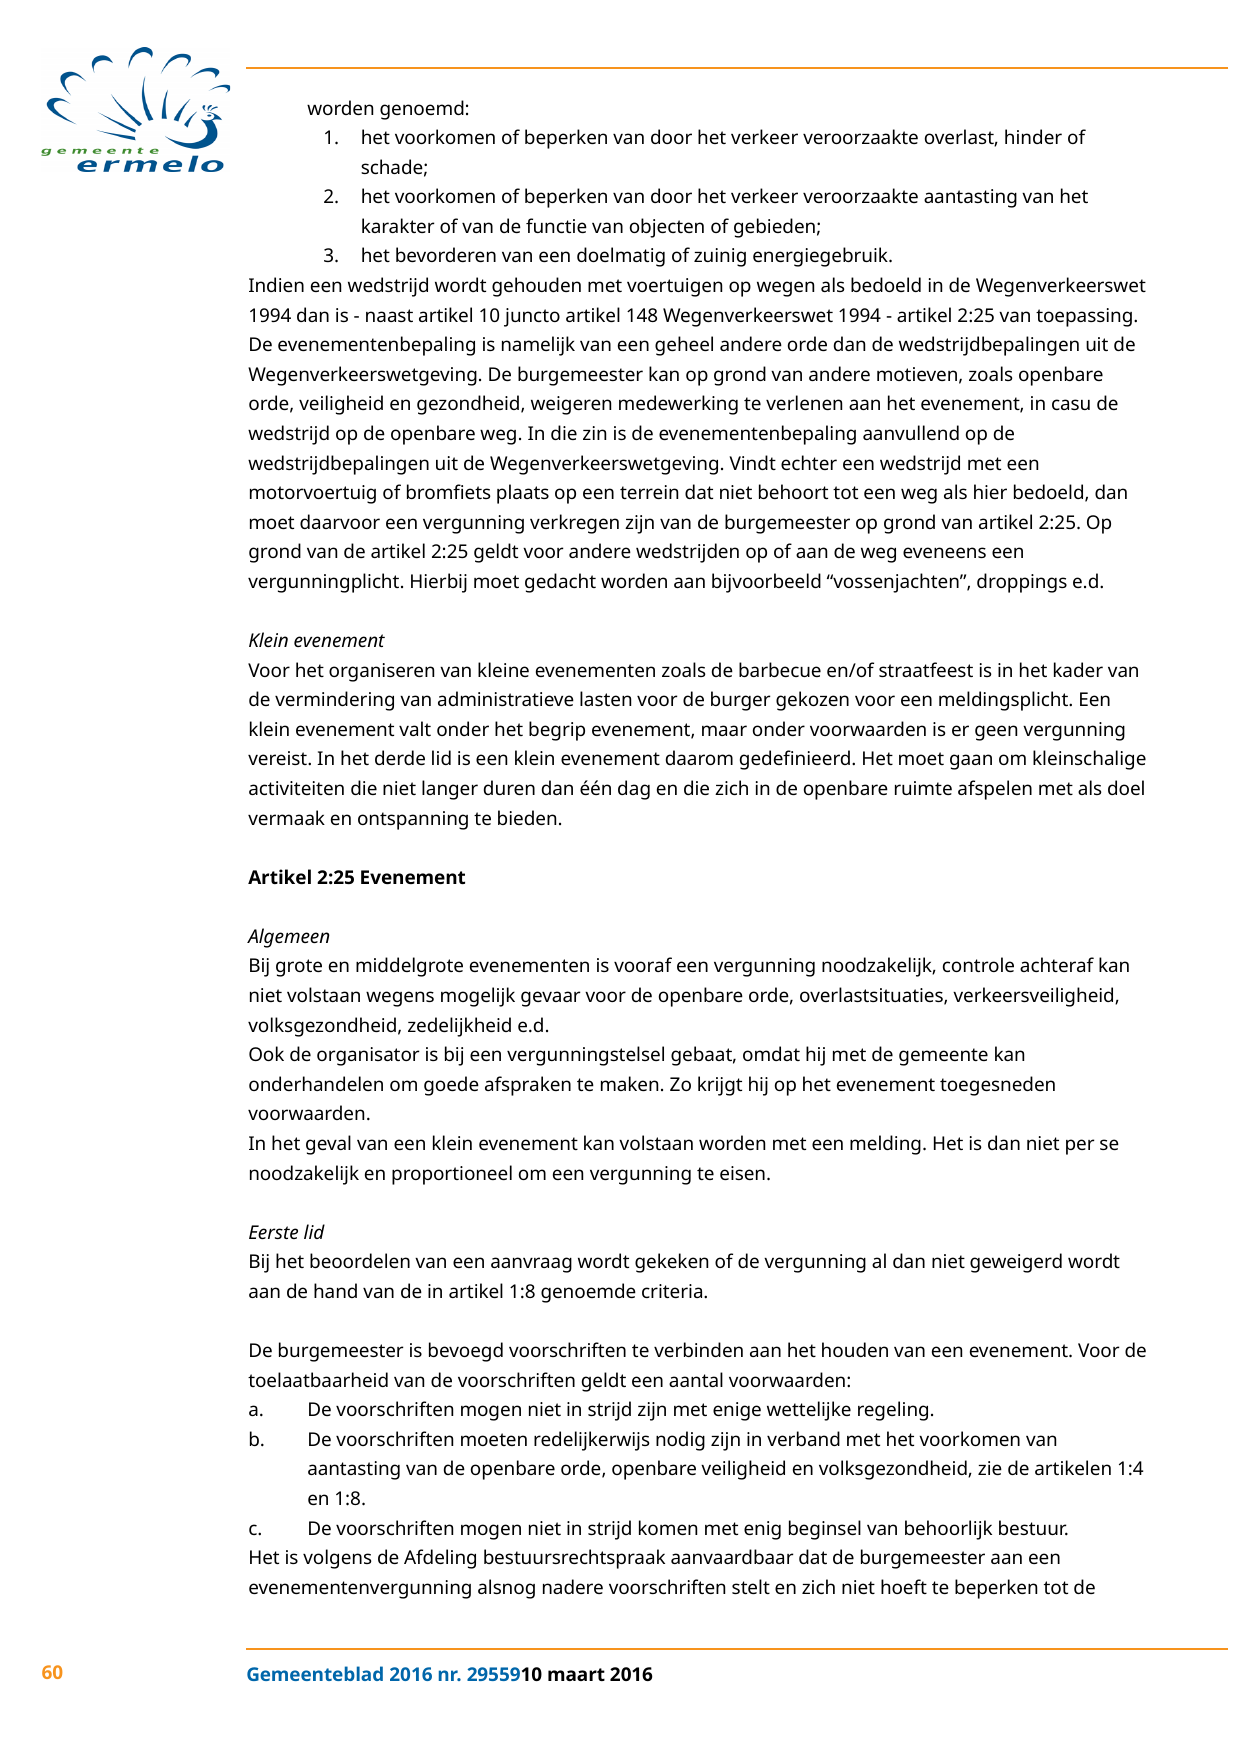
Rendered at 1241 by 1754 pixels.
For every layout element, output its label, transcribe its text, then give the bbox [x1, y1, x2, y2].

text Indien een wedstrijd wordt gehouden met voertuigen op wegen als bedoeld in de Wegenverkeerswet 1994 dan is - naast artikel 10 juncto artikel 148 Wegenverkeerswet 1994 - artikel 2:25 van toepassing. De evenementenbepaling is namelijk van een geheel andere orde dan de wedstrijdbepalingen uit de Wegenverkeerswetgeving. De burgemeester kan op grond van andere motieven, zoals openbare orde, veiligheid en gezondheid, weigeren medewerking te verlenen aan het evenement, in casu de wedstrijd op de openbare weg. In die zin is de evenementenbepaling aanvullend op de wedstrijdbepalingen uit de Wegenverkeerswetgeving. Vindt echter een wedstrijd met een motorvoertuig of bromfiets plaats op een terrein dat niet behoort tot een weg als hier bedoeld, dan moet daarvoor een vergunning verkregen zijn van de burgemeester op grond van artikel 2:25. Op grond van de artikel 2:25 geldt voor andere wedstrijden op of aan de weg eveneens een vergunningplicht. Hierbij moet gedacht worden aan bijvoorbeeld “vossenjachten”, droppings e.d. [248, 272, 1152, 594]
list De voorschriften moeten redelijkerwijs nodig zijn in verband met het voorkomen van aantasting van de openbare orde, openbare veiligheid en volksgezondheid, zie de artikelen 1:4 en 1:8. [248, 1426, 1152, 1511]
text Ook de organisator is bij een vergunningstelsel gebaat, omdat hij met de gemeente kan onderhandelen om goede afspraken te maken. Zo krijgt hij op het evenement toegesneden voorwaarden. [248, 1041, 1152, 1126]
text Klein evenement [248, 627, 1152, 653]
text Algemeen [248, 923, 1152, 949]
picture [41, 47, 231, 172]
list De voorschriften mogen niet in strijd komen met enig beginsel van behoorlijk bestuur. [248, 1515, 1152, 1541]
list worden genoemd: [248, 95, 1152, 121]
list De voorschriften mogen niet in strijd zijn met enige wettelijke regeling. [248, 1396, 1152, 1422]
text De burgemeester is bevoegd voorschriften te verbinden aan het houden van een evenement. Voor de toelaatbaarheid van de voorschriften geldt een aantal voorwaarden: [248, 1337, 1152, 1393]
text Eerste lid [248, 1219, 1152, 1245]
list het voorkomen of beperken van door het verkeer veroorzaakte aantasting van het karakter of van de functie van objecten of gebieden; [323, 183, 1152, 239]
text Het is volgens de Afdeling bestuursrechtspraak aanvaardbaar dat de burgemeester aan een evenementenvergunning alsnog nadere voorschriften stelt en zich niet hoeft te beperken tot de [248, 1544, 1152, 1600]
text Bij grote en middelgrote evenementen is vooraf een vergunning noodzakelijk, controle achteraf kan niet volstaan wegens mogelijk gevaar voor de openbare orde, overlastsituaties, verkeersveiligheid, volksgezondheid, zedelijkheid e.d. [248, 953, 1152, 1038]
list het bevorderen van een doelmatig of zuinig energiegebruik. [323, 243, 1152, 268]
list het voorkomen of beperken van door het verkeer veroorzaakte overlast, hinder of schade; [323, 124, 1152, 180]
text Bij het beoordelen van een aanvraag wordt gekeken of de vergunning al dan niet geweigerd wordt aan de hand van de in artikel 1:8 genoemde criteria. [248, 1248, 1152, 1304]
text Artikel 2:25 Evenement [248, 864, 1152, 890]
text In het geval van een klein evenement kan volstaan worden met een melding. Het is dan niet per se noodzakelijk en proportioneel om een vergunning te eisen. [248, 1130, 1152, 1186]
text Voor het organiseren van kleine evenementen zoals de barbecue en/of straatfeest is in het kader van de vermindering van administratieve lasten voor de burger gekozen voor een meldingsplicht. Een klein evenement valt onder het begrip evenement, maar onder voorwaarden is er geen vergunning vereist. In het derde lid is een klein evenement daarom gedefinieerd. Het moet gaan om kleinschalige activiteiten die niet langer duren dan één dag en die zich in de openbare ruimte afspelen met als doel vermaak en ontspanning te bieden. [248, 657, 1152, 831]
